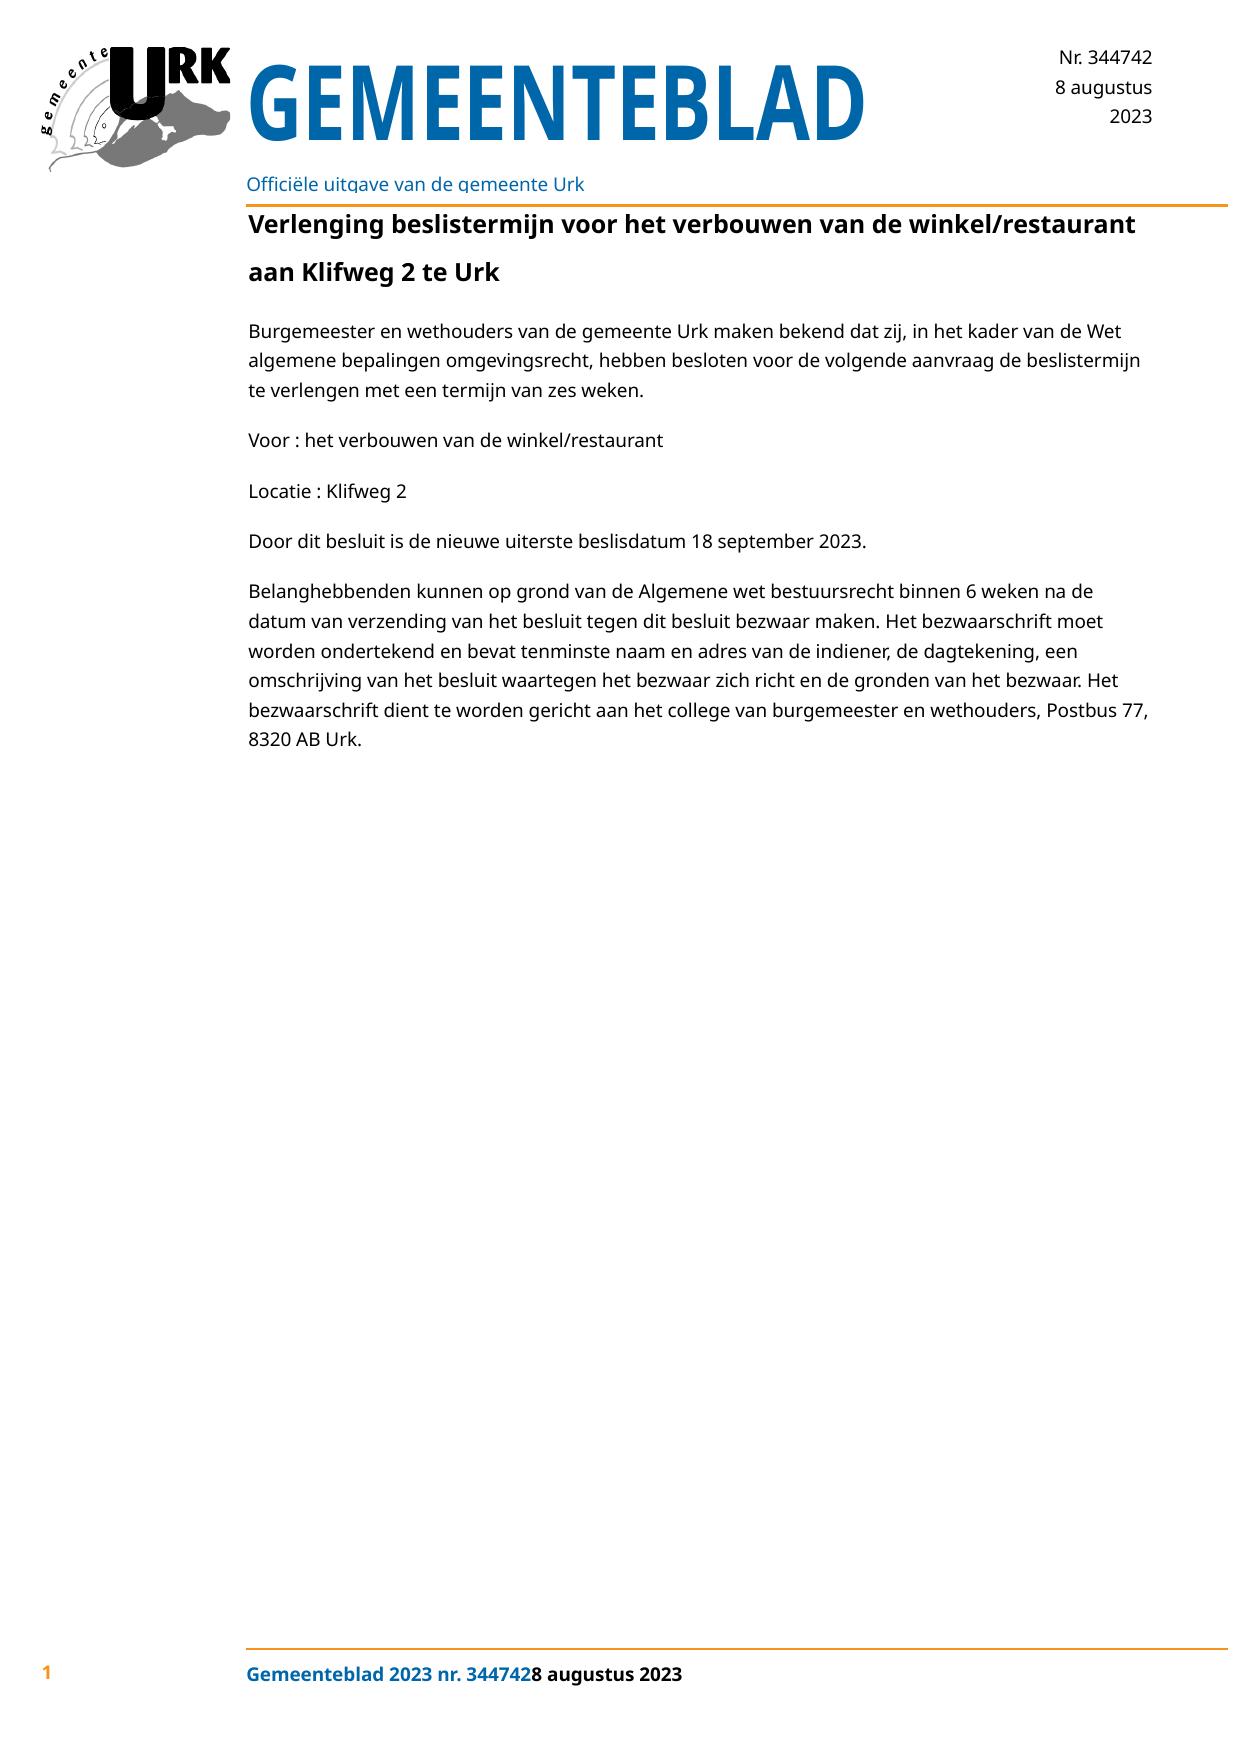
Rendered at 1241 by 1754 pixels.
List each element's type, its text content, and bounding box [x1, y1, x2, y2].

text Verlenging beslistermijn voor het verbouwen van de winkel/restaurant aan Klifweg 2 te Urk [248, 207, 1152, 288]
picture [41, 47, 231, 172]
text Belanghebbenden kunnen op grond van de Algemene wet bestuursrecht binnen 6 weken na de datum van verzending van het besluit tegen dit besluit bezwaar maken. Het bezwaarschrift moet worden ondertekend en bevat tenminste naam en adres van de indiener, de dagtekening, een omschrijving van het besluit waartegen het bezwaar zich richt en de gronden van het bezwaar. Het bezwaarschrift dient te worden gericht aan het college van burgemeester en wethouders, Postbus 77, 8320 AB Urk. [248, 579, 1152, 752]
text Voor : het verbouwen van de winkel/restaurant [248, 427, 1152, 453]
text Locatie : Klifweg 2 [248, 478, 1152, 504]
text Door dit besluit is de nieuwe uiterste beslisdatum 18 september 2023. [248, 528, 1152, 554]
text Burgemeester en wethouders van de gemeente Urk maken bekend dat zij, in het kader van de Wet algemene bepalingen omgevingsrecht, hebben besloten voor de volgende aanvraag de beslistermijn te verlengen met een termijn van zes weken. [248, 318, 1152, 403]
